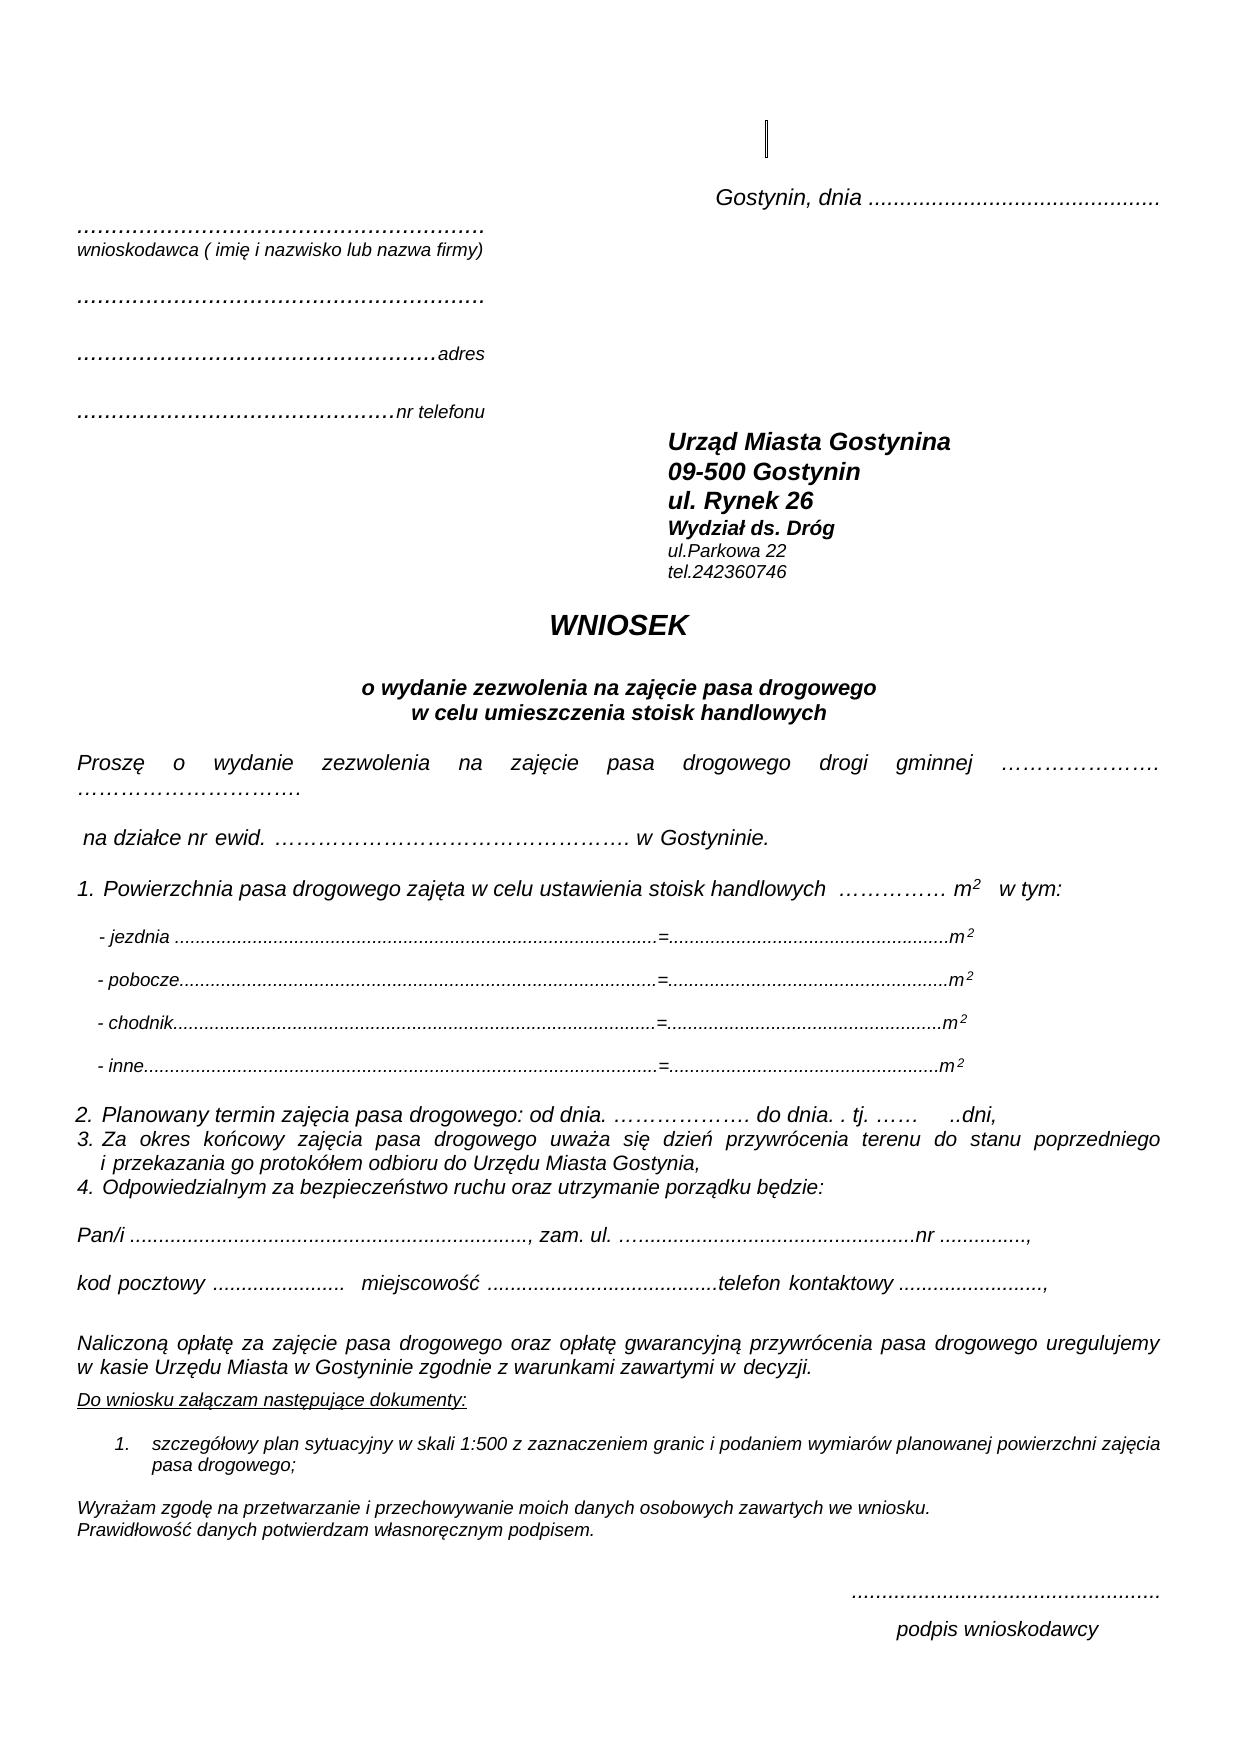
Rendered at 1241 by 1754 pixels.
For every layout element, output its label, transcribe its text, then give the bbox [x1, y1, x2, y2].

text ........................................................... [77, 210, 1163, 239]
text Do wniosku załączam następujące dokumenty: [77, 1389, 1163, 1411]
text WNIOSEK [77, 608, 1163, 641]
text w celu umieszczenia stoisk handlowych [77, 700, 1163, 725]
text - inne...................................................................................................=....................................................m2 [97, 1055, 1163, 1077]
text tel.242360746 [594, 561, 1163, 583]
text Pan/i ....................................................................., zam. ul. …................................................nr ..............., [77, 1223, 1163, 1247]
text Prawidłowość danych potwierdzam własnoręcznym podpisem. [77, 1518, 1163, 1540]
text Urząd Miasta Gostynina [77, 423, 1163, 457]
text ................................................... [78, 1578, 1163, 1603]
text Naliczoną opłatę za zajęcie pasa drogowego oraz opłatę gwarancyjną przywrócenia pasa drogowego uregulujemy w kasie Urzędu Miasta w Gostyninie zgodnie z warunkami zawartymi w decyzji. [77, 1331, 1163, 1379]
text - chodnik.............................................................................................=.....................................................m2 [97, 1012, 1163, 1034]
text Wydział ds. Dróg [77, 514, 1163, 539]
text ul. Rynek 26 [77, 486, 1163, 514]
text 1. Powierzchnia pasa drogowego zajęta w celu ustawienia stoisk handlowych …………… m2 w tym: [77, 875, 1163, 901]
text Gostynin, dnia .............................................. [77, 184, 1163, 210]
text na działce nr ewid. …………………………………………. w Gostyninie. [77, 825, 1163, 850]
text 3. Za okres końcowy zajęcia pasa drogowego uważa się dzień przywrócenia terenu do stanu poprzedniego i przekazania go protokółem odbioru do Urzędu Miasta Gostynia, [77, 1127, 1163, 1175]
text ........................................................... [77, 279, 1163, 308]
text ....................................................adres [77, 337, 1163, 366]
text Proszę o wydanie zezwolenia na zajęcie pasa drogowego drogi gminnej ………………….…………………………. [77, 749, 1163, 800]
text 4. Odpowiedzialnym za bezpieczeństwo ruchu oraz utrzymanie porządku będzie: [77, 1175, 1163, 1199]
list szczegółowy plan sytuacyjny w skali 1:500 z zaznaczeniem granic i podaniem wymiarów planowanej powierzchni zajęcia pasa drogowego; [114, 1432, 1163, 1475]
text 09-500 Gostynin [77, 457, 1163, 486]
text ul.Parkowa 22 [594, 539, 1163, 561]
text - jezdnia .............................................................................................=......................................................m2 [99, 926, 1163, 947]
text kod pocztowy ....................... miejscowość ........................................telefon kontaktowy ........................., [77, 1271, 1163, 1295]
text - pobocze............................................................................................=......................................................m2 [97, 969, 1163, 991]
text Wyrażam zgodę na przetwarzanie i przechowywanie moich danych osobowych zawartych we wniosku. [77, 1497, 1163, 1518]
text 2. Planowany termin zajęcia pasa drogowego: od dnia. ………………. do dnia. . tj. …… ..dni, [75, 1102, 1163, 1127]
text ..............................................nr telefonu [77, 394, 1163, 423]
text o wydanie zezwolenia na zajęcie pasa drogowego [77, 675, 1163, 700]
text podpis wnioskodawcy [78, 1616, 1163, 1641]
text wnioskodawca ( imię i nazwisko lub nazwa firmy) [77, 239, 1163, 260]
